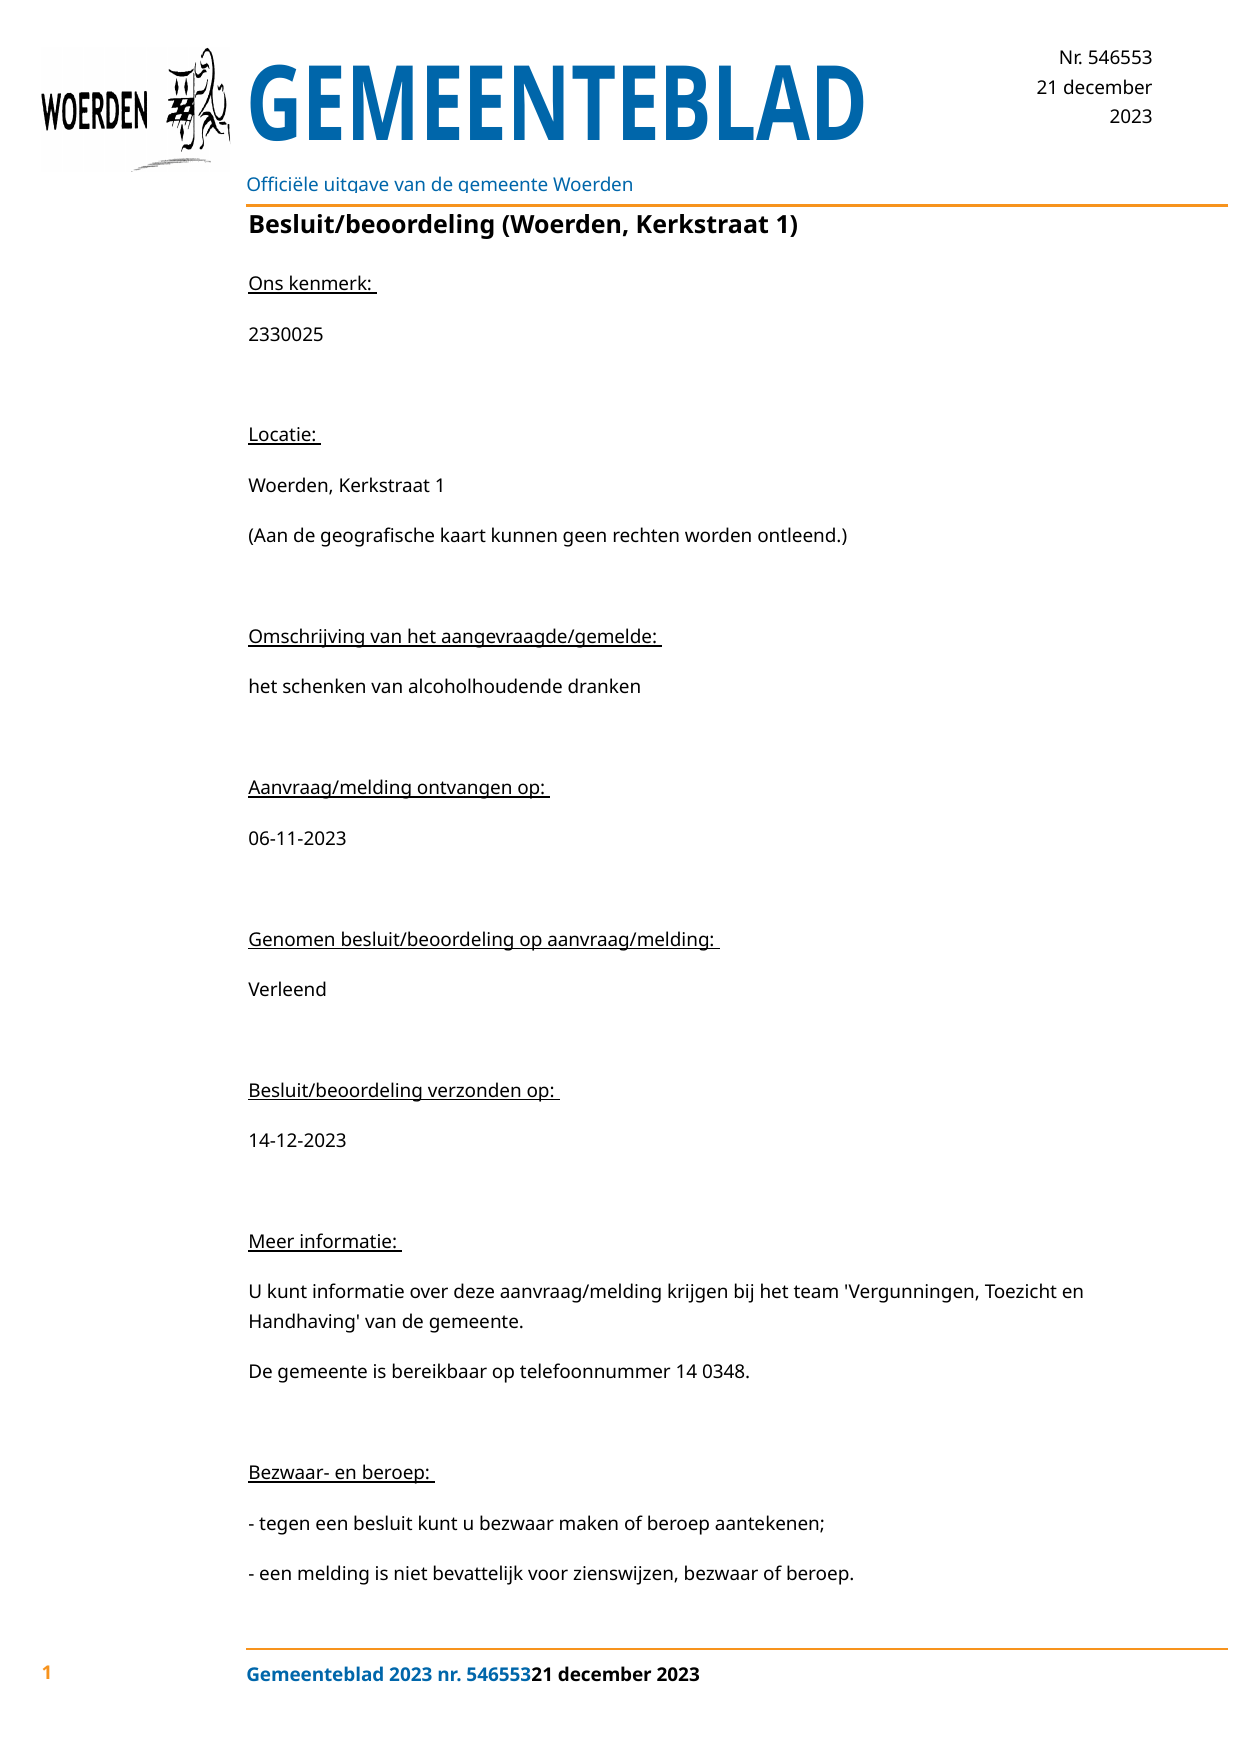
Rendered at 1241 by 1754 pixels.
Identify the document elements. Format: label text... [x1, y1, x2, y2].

text Besluit/beoordeling (Woerden, Kerkstraat 1) [248, 207, 1152, 241]
text Verleend [248, 976, 1152, 1002]
text De gemeente is bereikbaar op telefoonnummer 14 0348. [248, 1359, 1152, 1384]
text Woerden, Kerkstraat 1 [248, 472, 1152, 498]
text (Aan de geografische kaart kunnen geen rechten worden ontleend.) [248, 522, 1152, 548]
text - tegen een besluit kunt u bezwaar maken of beroep aantekenen; [248, 1510, 1152, 1536]
text Bezwaar- en beroep: [248, 1459, 1152, 1485]
text 14-12-2023 [248, 1127, 1152, 1153]
text Besluit/beoordeling verzonden op: [248, 1077, 1152, 1103]
text - een melding is niet bevattelijk voor zienswijzen, bezwaar of beroep. [248, 1560, 1152, 1586]
text Meer informatie: [248, 1228, 1152, 1254]
text Ons kenmerk: [248, 270, 1152, 296]
picture [41, 47, 231, 172]
text Omschrijving van het aangevraagde/gemelde: [248, 623, 1152, 649]
text U kunt informatie over deze aanvraag/melding krijgen bij het team 'Vergunningen, Toezicht en Handhaving' van de gemeente. [248, 1279, 1152, 1334]
text 2330025 [248, 321, 1152, 346]
text Aanvraag/melding ontvangen op: [248, 774, 1152, 800]
text 06-11-2023 [248, 825, 1152, 851]
text Genomen besluit/beoordeling op aanvraag/melding: [248, 926, 1152, 951]
text Locatie: [248, 422, 1152, 447]
text het schenken van alcoholhoudende dranken [248, 674, 1152, 699]
